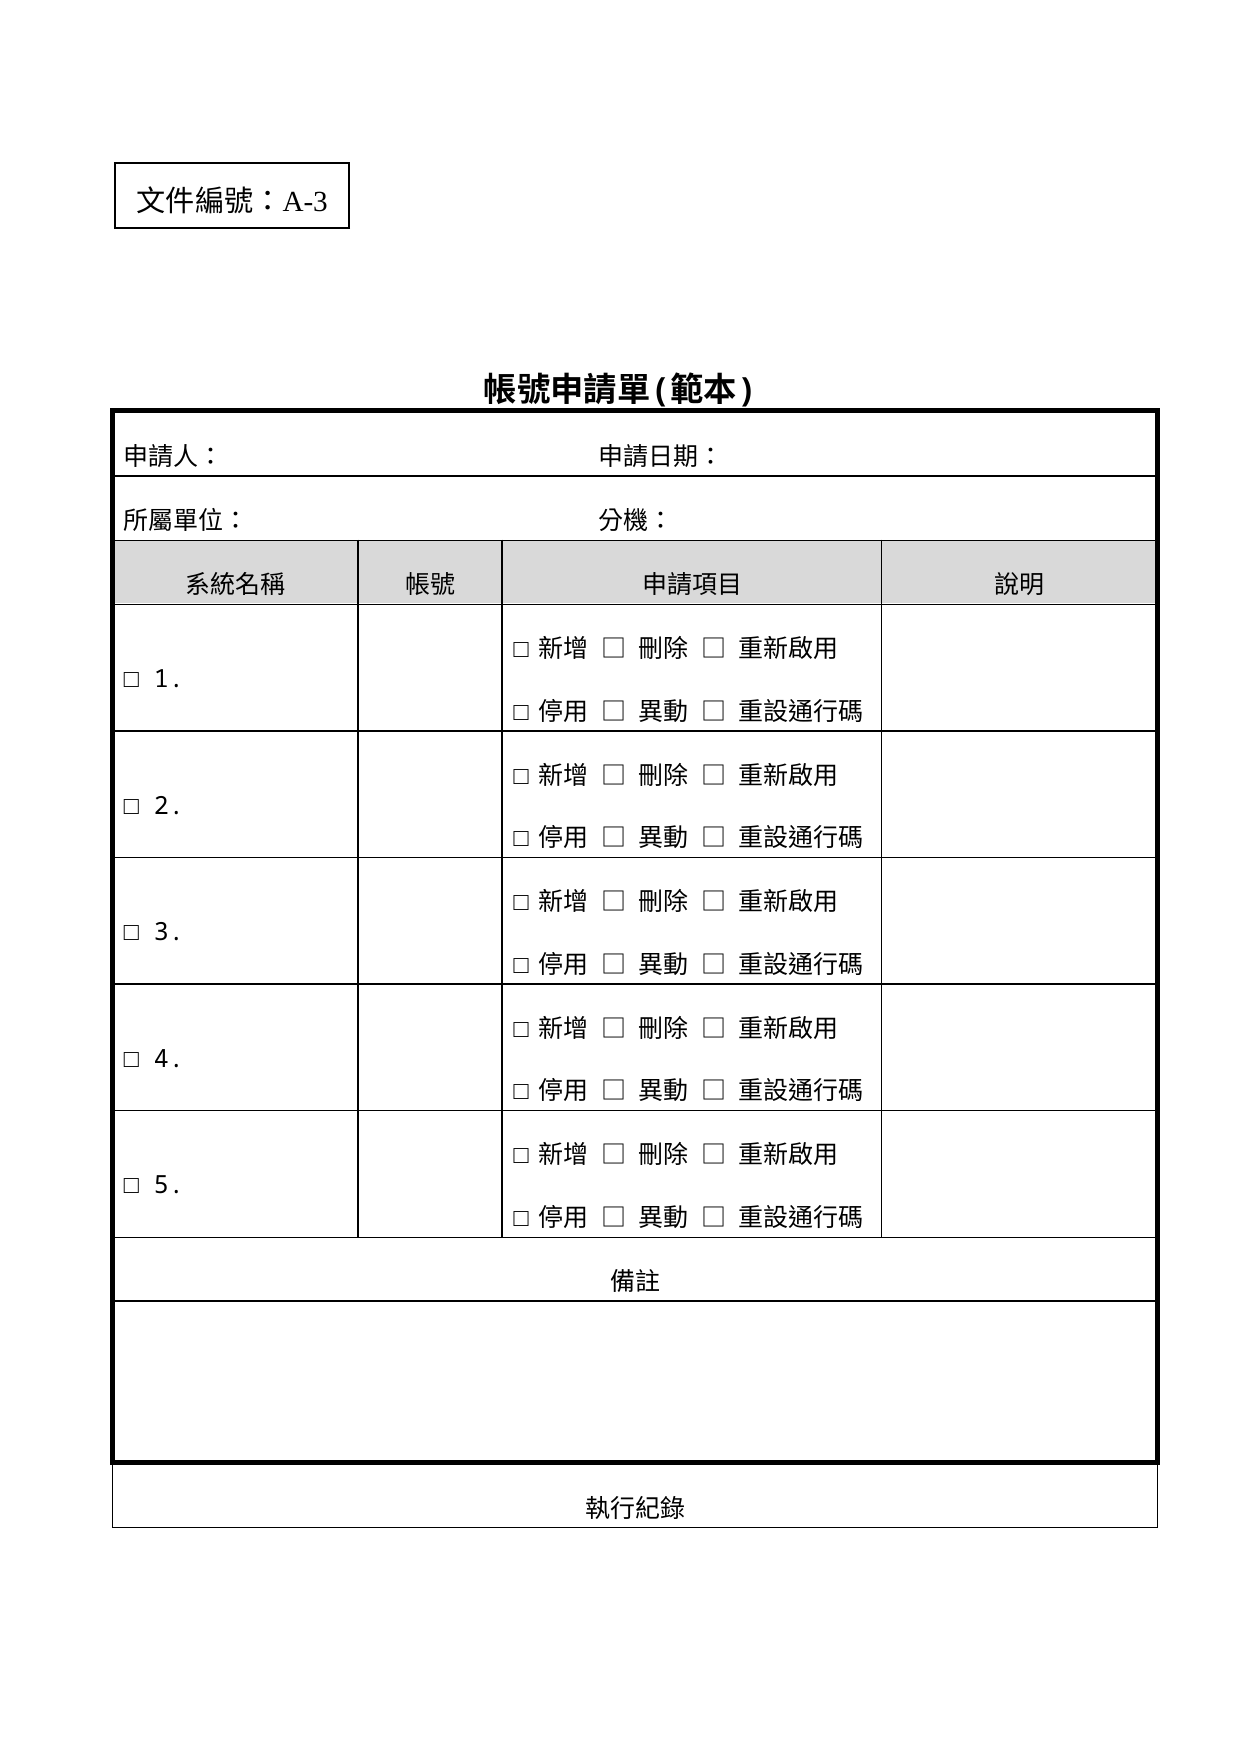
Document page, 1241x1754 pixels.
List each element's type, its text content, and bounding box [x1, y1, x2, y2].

text 帳號申請單(範本) [112, 346, 1128, 408]
table_cell 備註 [115, 1238, 1155, 1300]
table_cell 所屬單位： 分機： [115, 477, 1155, 539]
table_cell [359, 1111, 501, 1236]
table_cell [359, 858, 501, 983]
table_cell [882, 605, 1155, 730]
table_cell [115, 1302, 1155, 1460]
text 文件編號：A-3 [131, 172, 333, 219]
table_cell 新增 □ 刪除 □ 重新啟用 停用 □ 異動 □ 重設通行碼 [503, 985, 881, 1110]
table_cell [882, 1111, 1155, 1236]
table_cell 新增 □ 刪除 □ 重新啟用 停用 □ 異動 □ 重設通行碼 [503, 605, 881, 730]
table_cell [882, 858, 1155, 983]
table_cell 說明 [882, 541, 1155, 603]
table_cell □ 4. [115, 985, 357, 1110]
table_cell 新增 □ 刪除 □ 重新啟用 停用 □ 異動 □ 重設通行碼 [503, 732, 881, 857]
table_cell [359, 985, 501, 1110]
table_cell 新增 □ 刪除 □ 重新啟用 停用 □ 異動 □ 重設通行碼 [503, 858, 881, 983]
table_cell [882, 985, 1155, 1110]
table_cell [882, 732, 1155, 857]
table_cell □ 3. [115, 858, 357, 983]
table_cell 新增 □ 刪除 □ 重新啟用 停用 □ 異動 □ 重設通行碼 [503, 1111, 881, 1236]
table_cell 帳號 [359, 541, 501, 603]
table_cell 系統名稱 [115, 541, 357, 603]
table_cell 執行紀錄 [113, 1465, 1157, 1527]
table_cell □ 1. [115, 605, 357, 730]
table_cell 申請項目 [503, 541, 881, 603]
table_cell [359, 605, 501, 730]
table_header 申請人： 申請日期： [115, 413, 1155, 475]
table_cell [359, 732, 501, 857]
table_cell □ 2. [115, 732, 357, 857]
table_cell □ 5. [115, 1111, 357, 1236]
